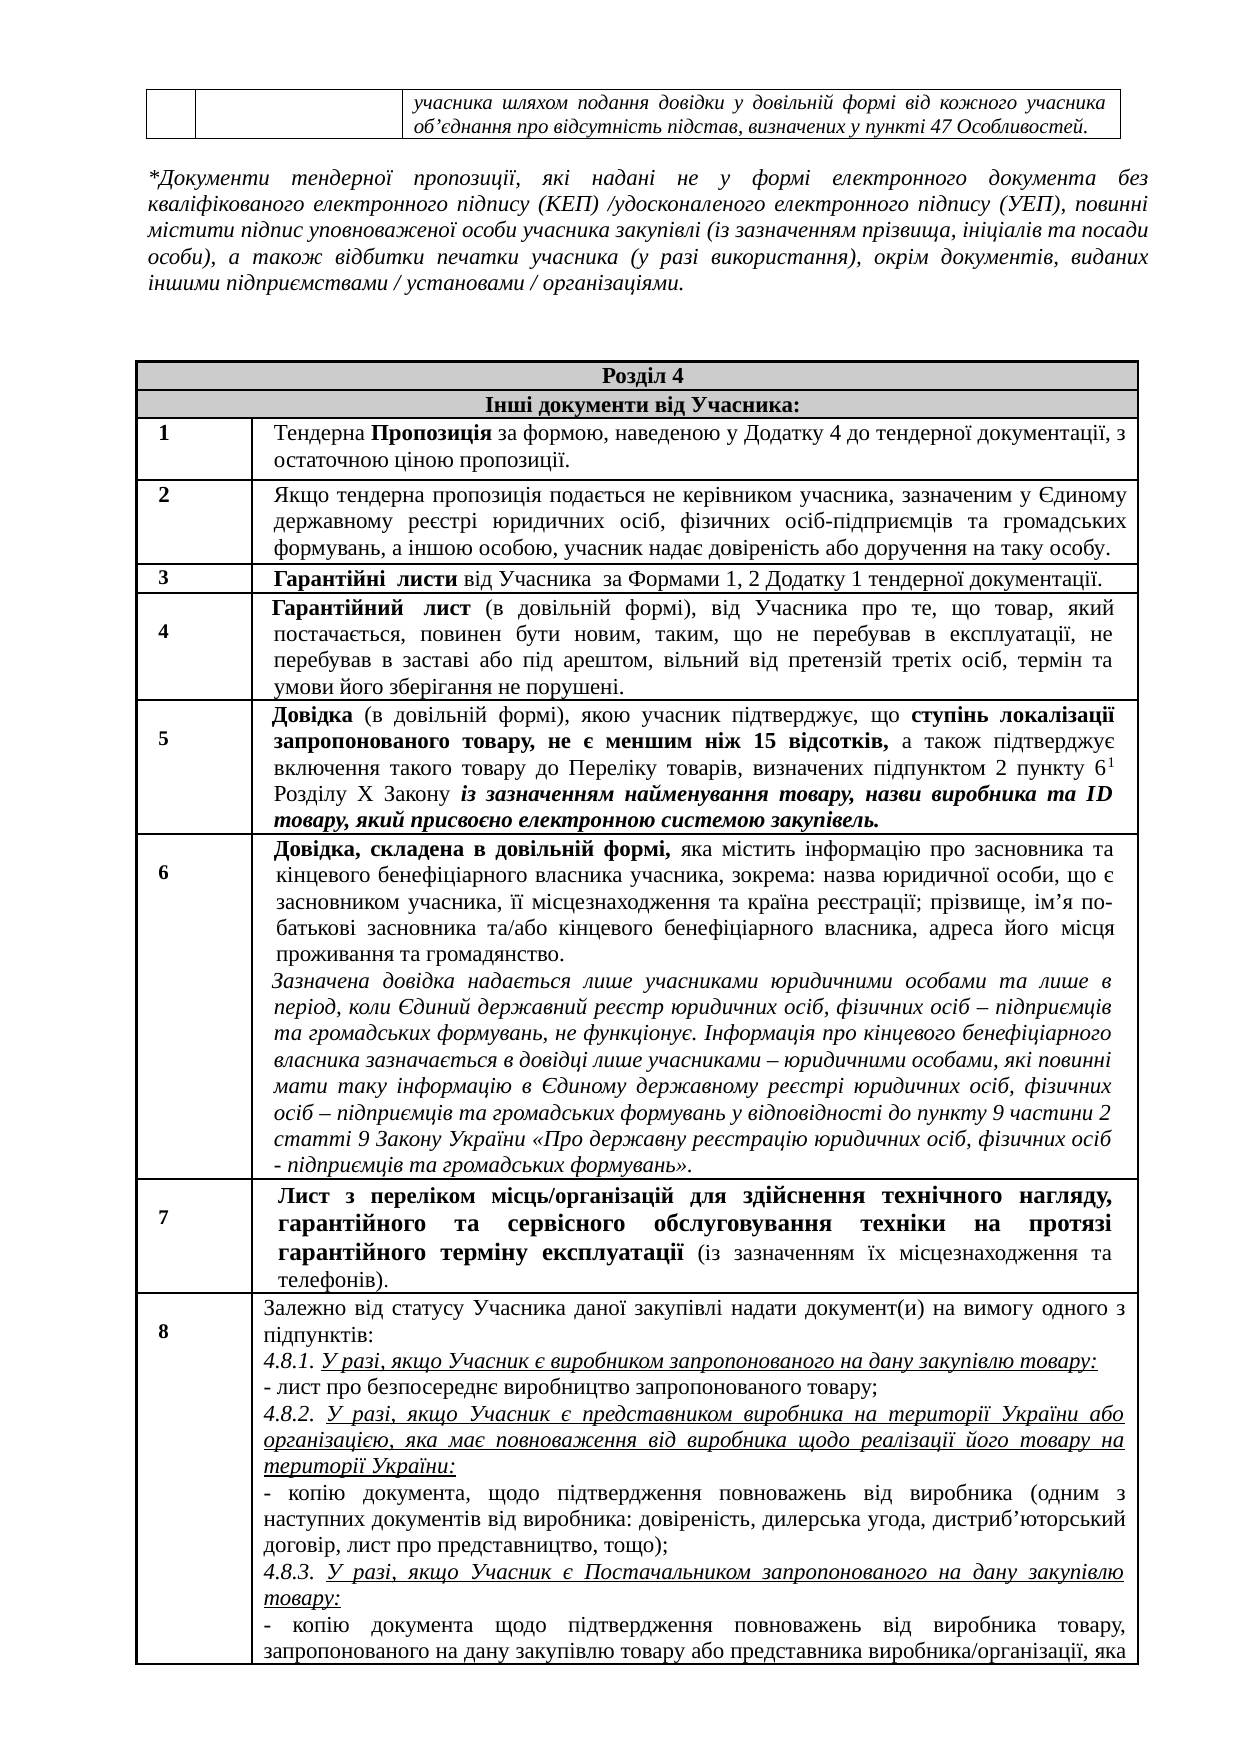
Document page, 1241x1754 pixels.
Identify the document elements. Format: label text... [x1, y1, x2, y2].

table_cell Інші документи від Учасника: [138, 391, 1137, 417]
table_cell 3 [138, 565, 251, 592]
table_cell 7 [138, 1180, 251, 1292]
table_cell Якщо тендерна пропозиція подається не керівником учасника, зазначеним у Єдиному державному реєстрі юридичних осіб, фізичних осіб-підприємців та громадських формувань, а іншою особою, учасник надає довіреність або доручення на таку особу. [253, 481, 1137, 563]
table_cell 8 [138, 1294, 251, 1663]
table_cell 2 [138, 481, 251, 563]
table_cell Гарантійні листи від Учасника за Формами 1, 2 Додатку 1 тендерної документації. [253, 565, 1137, 592]
table_cell Гарантійний лист (в довільній формі), від Учасника про те, що товар, який постачається, повинен бути новим, таким, що не перебував в експлуатації, не перебував в заставі або під арештом, вільний від претензій третіх осіб, термін та умови його зберігання не порушені. [253, 594, 1137, 699]
table_cell 6 [138, 835, 251, 1178]
table_cell Лист з переліком місць/організацій для здійснення технічного нагляду, гарантійного та сервісного обслуговування техніки на протязі гарантійного терміну експлуатації (із зазначенням їх місцезнаходження та телефонів). [253, 1180, 1137, 1292]
table_cell Залежно від статусу Учасника даної закупівлі надати документ(и) на вимогу одного з підпунктів: 4.8.1. У разі, якщо Учасник є виробником запропонованого на дану закупівлю товару: - лист про безпосереднє виробництво запропонованого товару; 4.8.2. У разі, якщо Учасник є представником виробника на території України або організацією, яка має повноваження від виробника щодо реалізації його товару на території України: - копію документа, щодо підтвердження повноважень від виробника (одним з наступних документів від виробника: довіреність, дилерська угода, дистриб’юторський договір, лист про представництво, тощо); 4.8.3. У разі, якщо Учасник є Постачальником запропонованого на дану закупівлю товару: - копію документа щодо підтвердження повноважень від виробника товару, запропонованого на дану закупівлю товару або представника виробника/організації, яка [253, 1294, 1137, 1663]
table_cell учасника шляхом подання довідки у довільній формі від кожного учасника об’єднання про відсутність підстав, визначених у пункті 47 Особливостей. [403, 90, 1120, 138]
table_cell [147, 90, 195, 138]
table_cell Довідка (в довільній формі), якою учасник підтверджує, що ступінь локалізації запропонованого товару, не є меншим ніж 15 відсотків, а також підтверджує включення такого товару до Переліку товарів, визначених підпунктом 2 пункту 61 Розділу Х Закону із зазначенням найменування товару, назви виробника та ІD товару, який присвоєно електронною системою закупівель. [253, 701, 1137, 833]
text *Документи тендерної пропозиції, які надані не у формі електронного документа без кваліфікованого електронного підпису (КЕП) /удосконаленого електронного підпису (УЕП), повинні містити підпис уповноваженої особи учасника закупівлі (із зазначенням прізвища, ініціалів та посади особи), а також відбитки печатки учасника (у разі використання), окрім документів, виданих іншими підприємствами / установами / організаціями. [148, 164, 1152, 296]
table_cell Тендерна Пропозиція за формою, наведеною у Додатку 4 до тендерної документації, з остаточною ціною пропозиції. [253, 419, 1137, 479]
table_cell Довідка, складена в довільній формі, яка містить інформацію про засновника та кінцевого бенефіціарного власника учасника, зокрема: назва юридичної особи, що є засновником учасника, її місцезнаходження та країна реєстрації; прізвище, ім’я по-батькові засновника та/або кінцевого бенефіціарного власника, адреса його місця проживання та громадянство. Зазначена довідка надається лише учасниками юридичними особами та лише в період, коли Єдиний державний реєстр юридичних осіб, фізичних осіб – підприємців та громадських формувань, не функціонує. Інформація про кінцевого бенефіціарного власника зазначається в довідці лише учасниками – юридичними особами, які повинні мати таку інформацію в Єдиному державному реєстрі юридичних осіб, фізичних осіб – підприємців та громадських формувань у відповідності до пункту 9 частини 2 статті 9 Закону України «Про державну реєстрацію юридичних осіб, фізичних осіб - підприємців та громадських формувань». [253, 835, 1137, 1178]
table_header Розділ 4 [138, 363, 1137, 389]
table_cell 1 [138, 419, 251, 479]
table_cell 5 [138, 701, 251, 833]
table_cell [196, 90, 402, 138]
table_cell 4 [138, 594, 251, 699]
